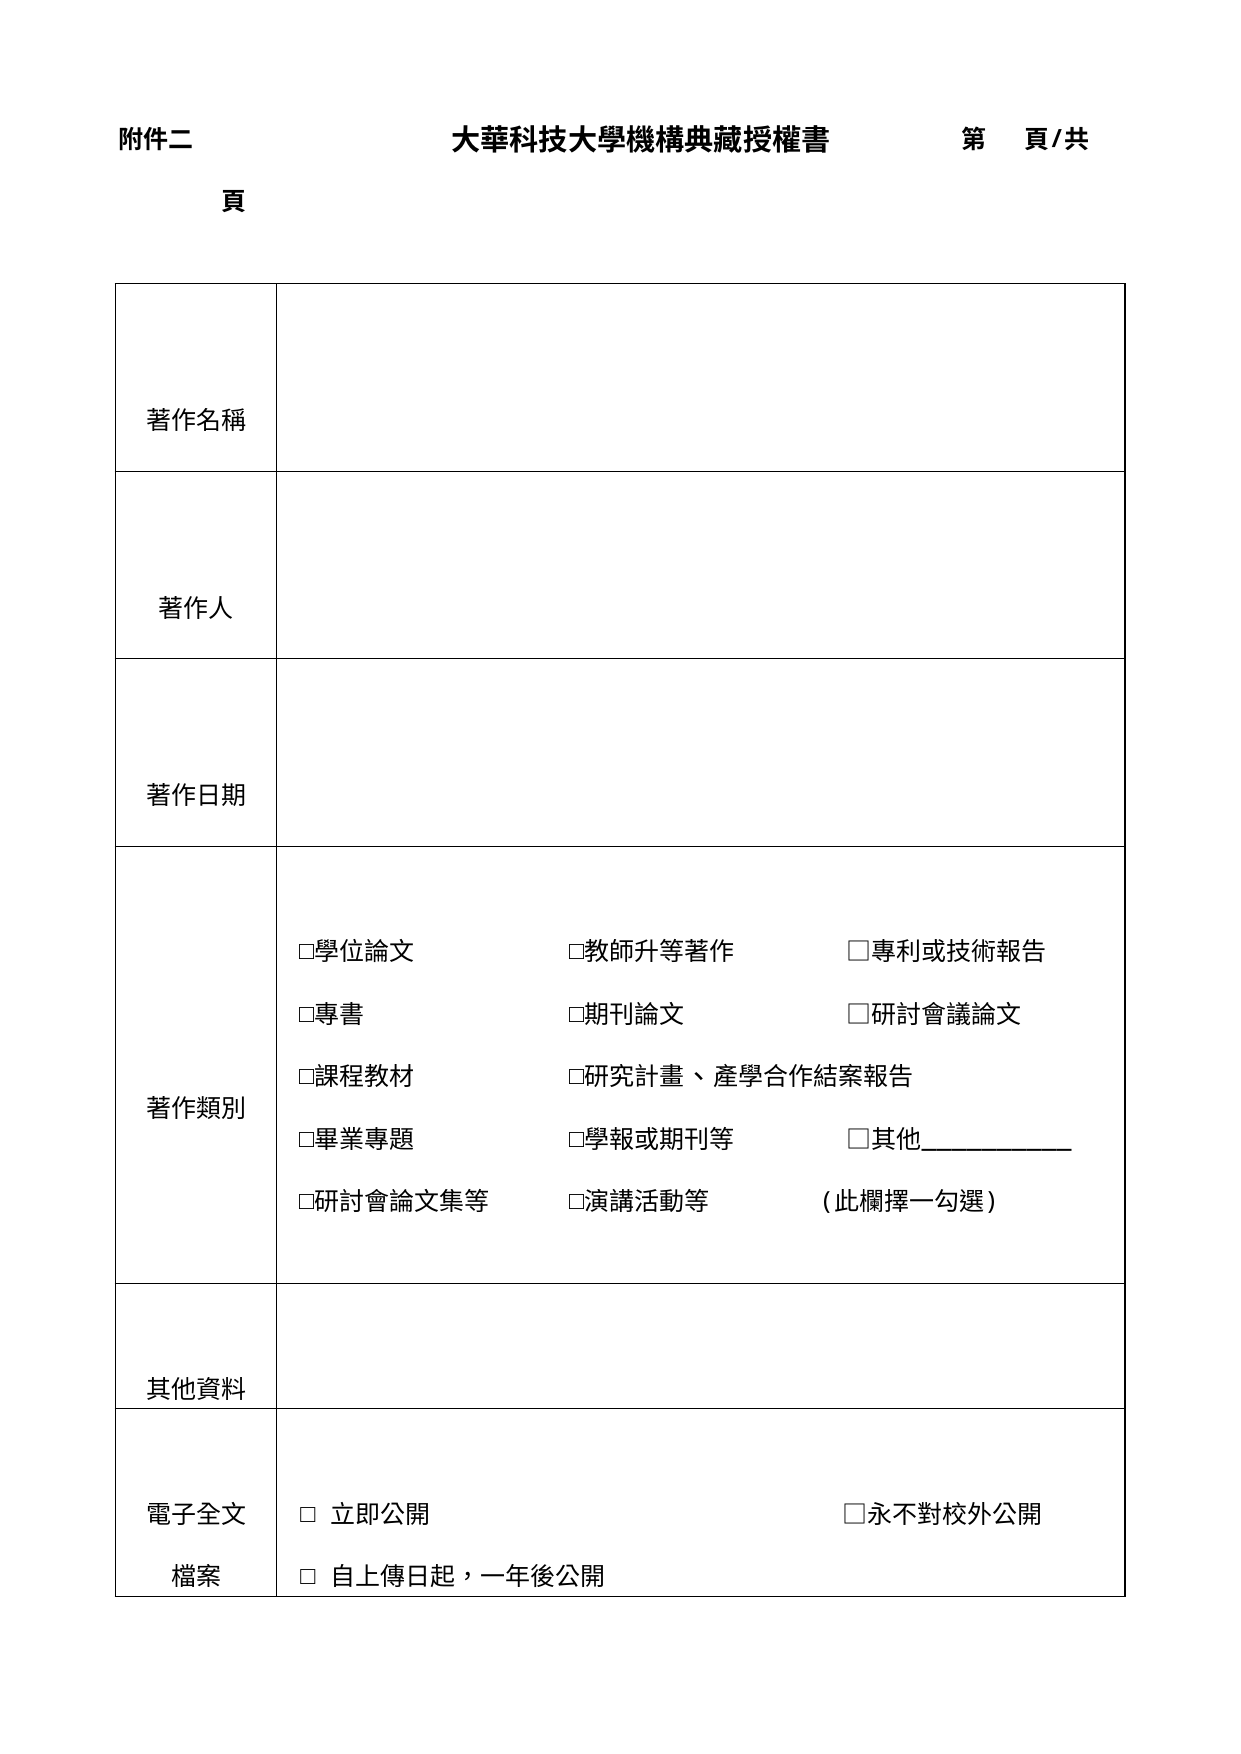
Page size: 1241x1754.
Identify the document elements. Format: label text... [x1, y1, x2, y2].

table_cell □ 立即公開 □永不對校外公開 □ 自上傳日起，一年後公開 [277, 1409, 1124, 1596]
table_cell 電子全文 檔案 [116, 1409, 276, 1596]
table_header 著作名稱 [116, 284, 276, 471]
table_cell [277, 659, 1124, 846]
table_header [277, 284, 1124, 471]
table_header □教師升等著作 □專利或技術報告 □期刊論文 □研討會議論文 □研究計畫、產學合作結案報告 □學報或期刊等 □其他__________ □演講活動等 (此欄擇一勾選) [558, 908, 1083, 1221]
table_cell 著作人 [116, 472, 276, 658]
table_cell 著作類別 [116, 847, 276, 1283]
table_cell [277, 1284, 1124, 1408]
text 附件二 大華科技大學機構典藏授權書 第 頁/共 頁 [118, 96, 1122, 221]
table_cell 其他資料 [116, 1284, 276, 1408]
table_cell [277, 472, 1124, 658]
table_header □學位論文 □專書 □課程教材 □畢業專題 □研討會論文集等 [288, 908, 558, 1221]
table_cell [277, 847, 1124, 1283]
table_cell 著作日期 [116, 659, 276, 846]
